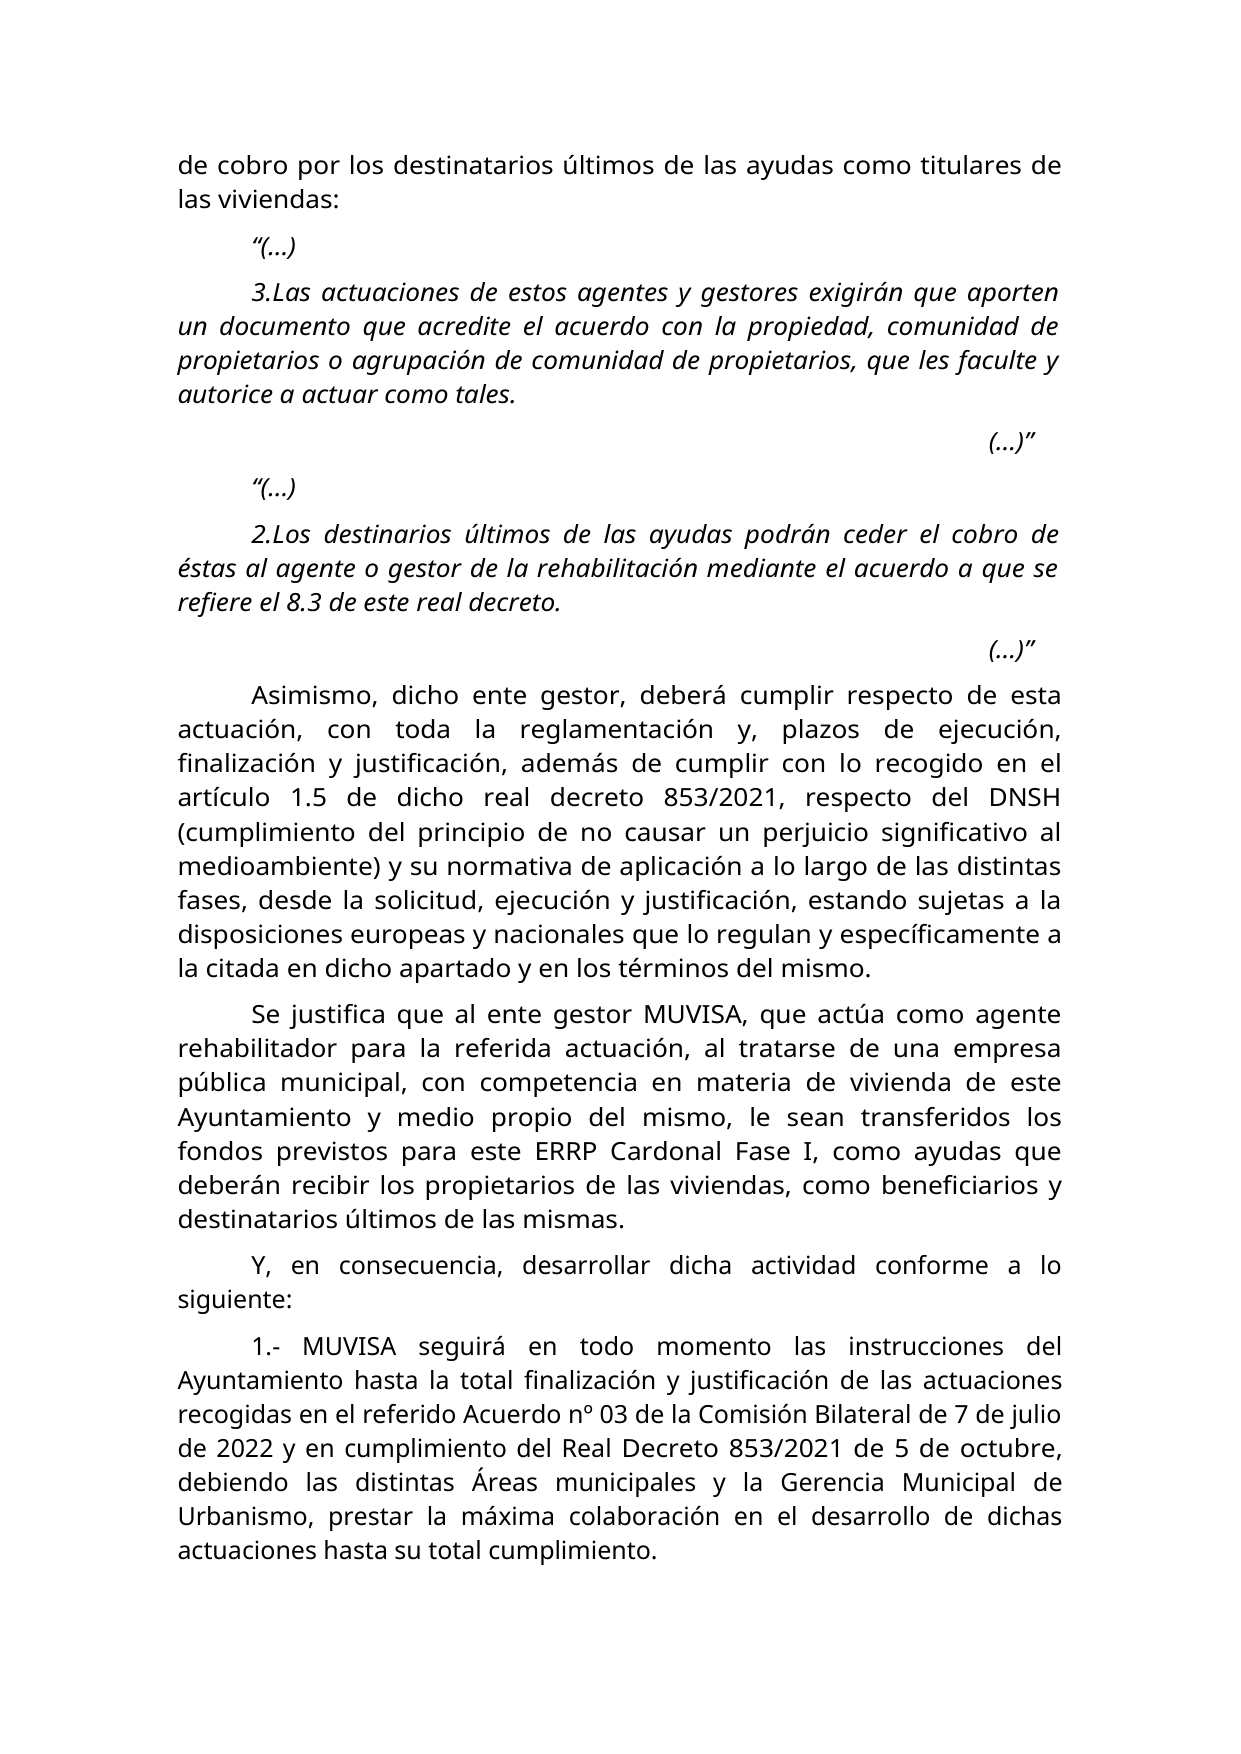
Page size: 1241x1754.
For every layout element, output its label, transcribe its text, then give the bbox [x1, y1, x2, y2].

text de cobro por los destinatarios últimos de las ayudas como titulares de las viviendas: [177, 148, 1063, 216]
text 1.- MUVISA seguirá en todo momento las instrucciones del Ayuntamiento hasta la total finalización y justificación de las actuaciones recogidas en el referido Acuerdo nº 03 de la Comisión Bilateral de 7 de julio de 2022 y en cumplimiento del Real Decreto 853/2021 de 5 de octubre, debiendo las distintas Áreas municipales y la Gerencia Municipal de Urbanismo, prestar la máxima colaboración en el desarrollo de dichas actuaciones hasta su total cumplimiento. [177, 1328, 1063, 1567]
text (…)” [177, 423, 1063, 458]
text Asimismo, dicho ente gestor, deberá cumplir respecto de esta actuación, con toda la reglamentación y, plazos de ejecución, finalización y justificación, además de cumplir con lo recogido en el artículo 1.5 de dicho real decreto 853/2021, respecto del DNSH (cumplimiento del principio de no causar un perjuicio significativo al medioambiente) y su normativa de aplicación a lo largo de las distintas fases, desde la solicitud, ejecución y justificación, estando sujetas a la disposiciones europeas y nacionales que lo regulan y específicamente a la citada en dicho apartado y en los términos del mismo. [177, 678, 1063, 984]
text “(…) [177, 228, 1063, 262]
text Se justifica que al ente gestor MUVISA, que actúa como agente rehabilitador para la referida actuación, al tratarse de una empresa pública municipal, con competencia en materia de vivienda de este Ayuntamiento y medio propio del mismo, le sean transferidos los fondos previstos para este ERRP Cardonal Fase I, como ayudas que deberán recibir los propietarios de las viviendas, como beneficiarios y destinatarios últimos de las mismas. [177, 997, 1063, 1235]
text 3.Las actuaciones de estos agentes y gestores exigirán que aporten un documento que acredite el acuerdo con la propiedad, comunidad de propietarios o agrupación de comunidad de propietarios, que les faculte y autorice a actuar como tales. [177, 275, 1063, 411]
text (…)” [177, 631, 1063, 665]
text 2.Los destinarios últimos de las ayudas podrán ceder el cobro de éstas al agente o gestor de la rehabilitación mediante el acuerdo a que se refiere el 8.3 de este real decreto. [177, 517, 1063, 619]
text Y, en consecuencia, desarrollar dicha actividad conforme a lo siguiente: [177, 1248, 1063, 1316]
text “(…) [177, 470, 1063, 504]
